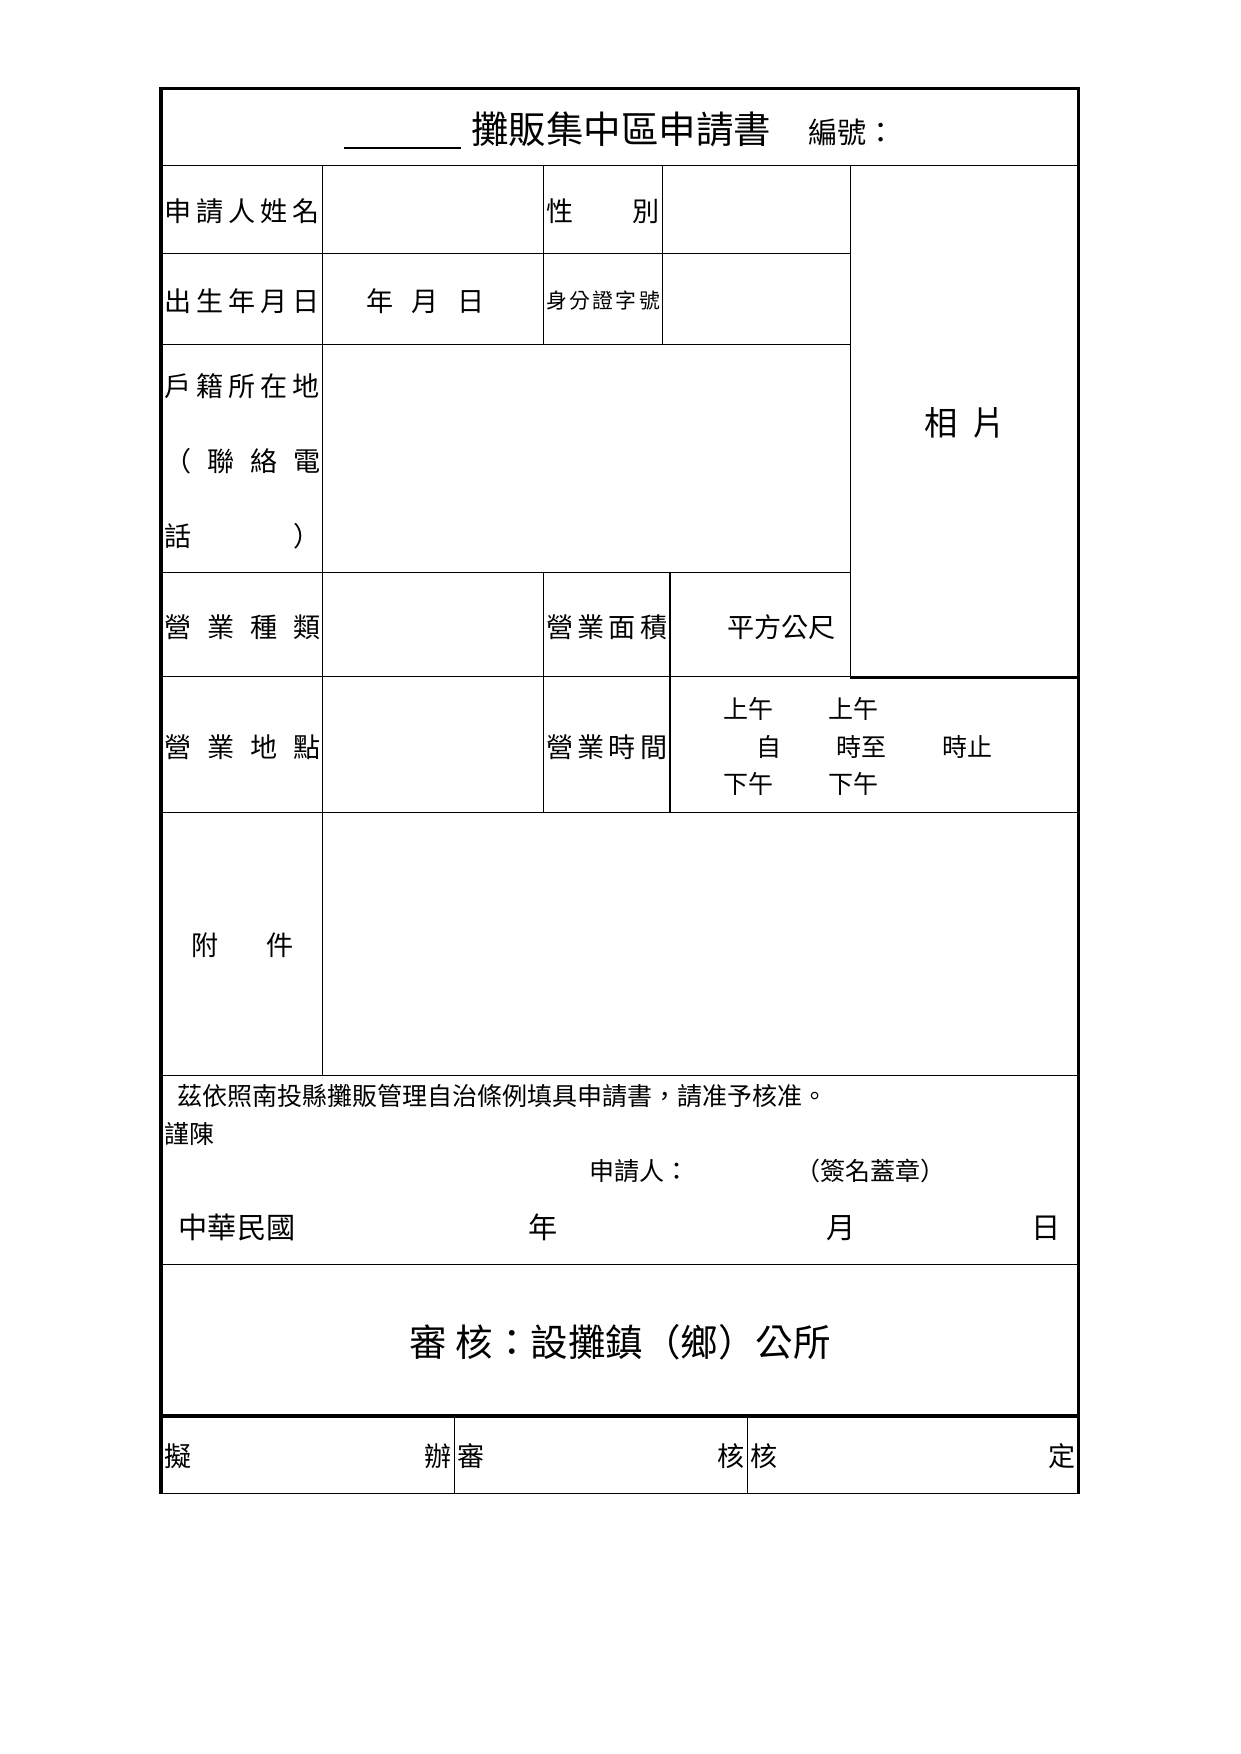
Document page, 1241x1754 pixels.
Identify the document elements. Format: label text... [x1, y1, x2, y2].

table_cell [663, 166, 850, 253]
table_cell 年 月 日 [323, 254, 543, 344]
table_cell 性 別 [544, 166, 662, 253]
table_cell 上午 上午 自 時至 時止 下午 下午 [671, 677, 1077, 812]
table_cell 出生年月日 [163, 254, 322, 344]
table_header 攤販集中區申請書 編號： [163, 90, 1077, 165]
table_cell [323, 813, 1077, 1075]
table_cell [323, 573, 543, 676]
table_cell 營業面積 [544, 573, 669, 676]
table_cell [323, 677, 543, 812]
table_cell 身分證字號 [544, 254, 662, 344]
table_cell 營業地點 [163, 677, 322, 812]
table_cell 營業時間 [544, 677, 669, 812]
table_cell 申請人姓名 [163, 166, 322, 253]
table_cell [323, 345, 850, 572]
table_cell 茲依照南投縣攤販管理自治條例填具申請書，請准予核准。 謹陳 申請人： （簽名蓋章） 中華民國 年 月 日 [163, 1076, 1077, 1264]
table_cell 擬辦 [163, 1418, 454, 1492]
table_cell 平方公尺 [671, 573, 850, 676]
table_cell 戶籍所在地 （聯絡電話） [163, 345, 322, 572]
table_cell 附件 [163, 813, 322, 1075]
table_cell 審核 [455, 1418, 747, 1492]
table_cell [323, 166, 543, 253]
table_cell 核定 [748, 1418, 1077, 1492]
table_cell [663, 254, 850, 344]
table_cell 相 片 [851, 166, 1077, 676]
table_cell 營業種類 [163, 573, 322, 676]
table_cell 審 核：設攤鎮（鄉）公所 [163, 1265, 1077, 1414]
